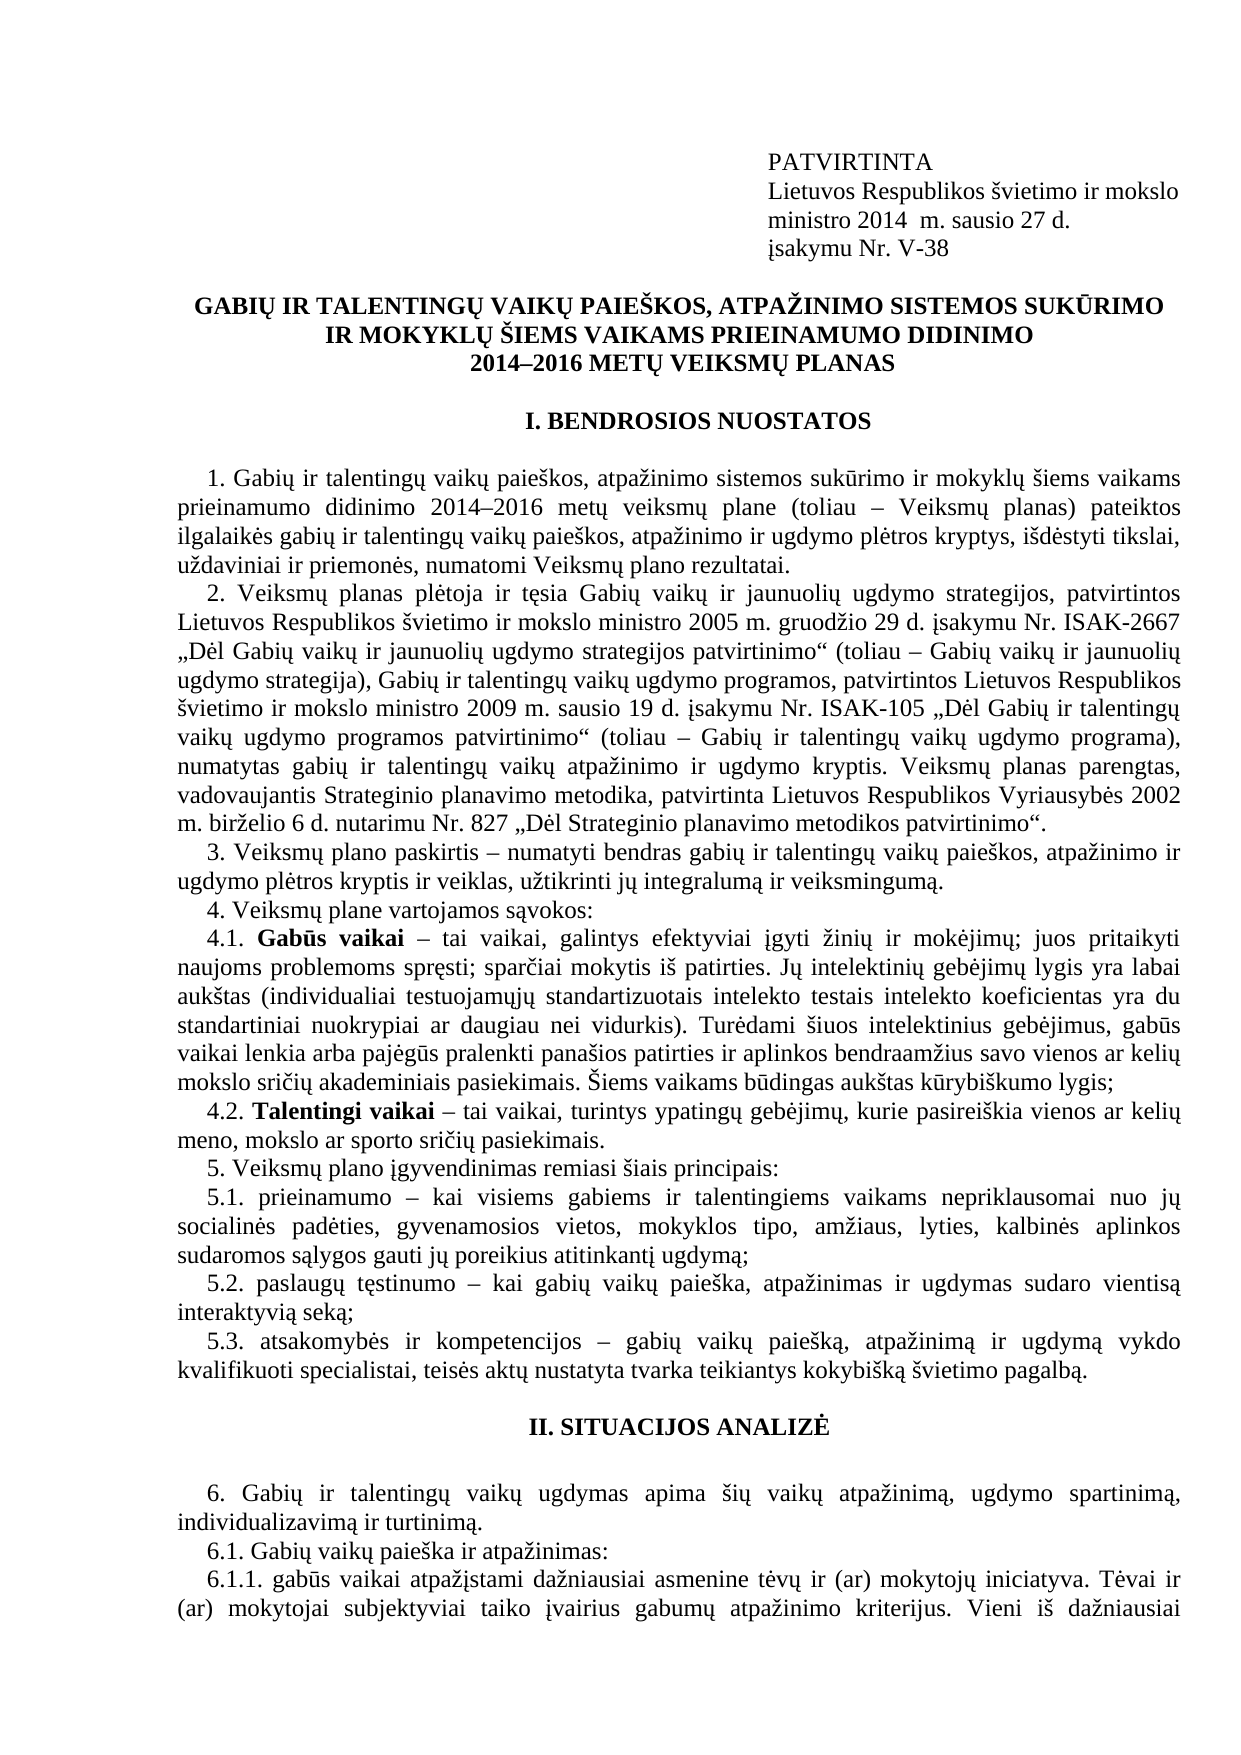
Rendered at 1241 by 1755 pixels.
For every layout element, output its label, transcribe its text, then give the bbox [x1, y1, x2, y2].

text II. SITUACIJOS ANALIZĖ [177, 1412, 1182, 1441]
text 4.1. Gabūs vaikai – tai vaikai, galintys efektyviai įgyti žinių ir mokėjimų; juos pritaikyti naujoms problemoms spręsti; sparčiai mokytis iš patirties. Jų intelektinių gebėjimų lygis yra labai aukštas (individualiai testuojamųjų standartizuotais intelekto testais intelekto koeficientas yra du standartiniai nuokrypiai ar daugiau nei vidurkis). Turėdami šiuos intelektinius gebėjimus, gabūs vaikai lenkia arba pajėgūs pralenkti panašios patirties ir aplinkos bendraamžius savo vienos ar kelių mokslo sričių akademiniais pasiekimais. Šiems vaikams būdingas aukštas kūrybiškumo lygis; [177, 923, 1182, 1096]
text 6.1. Gabių vaikų paieška ir atpažinimas: [177, 1536, 1182, 1564]
text 3. Veiksmų plano paskirtis – numatyti bendras gabių ir talentingų vaikų paieškos, atpažinimo ir ugdymo plėtros kryptis ir veiklas, užtikrinti jų integralumą ir veiksmingumą. [177, 837, 1182, 895]
text 4. Veiksmų plane vartojamos sąvokos: [177, 895, 1182, 923]
text 5. Veiksmų plano įgyvendinimas remiasi šiais principais: [177, 1153, 1182, 1182]
text įsakymu Nr. V-38 [768, 233, 1182, 262]
text 1. Gabių ir talentingų vaikų paieškos, atpažinimo sistemos sukūrimo ir mokyklų šiems vaikams prieinamumo didinimo 2014–2016 metų veiksmų plane (toliau – Veiksmų planas) pateiktos ilgalaikės gabių ir talentingų vaikų paieškos, atpažinimo ir ugdymo plėtros kryptys, išdėstyti tikslai, uždaviniai ir priemonės, numatomi Veiksmų plano rezultatai. [177, 463, 1182, 578]
text 4.2. Talentingi vaikai – tai vaikai, turintys ypatingų gebėjimų, kurie pasireiškia vienos ar kelių meno, mokslo ar sporto sričių pasiekimais. [177, 1096, 1182, 1153]
text 2. Veiksmų planas plėtoja ir tęsia Gabių vaikų ir jaunuolių ugdymo strategijos, patvirtintos Lietuvos Respublikos švietimo ir mokslo ministro 2005 m. gruodžio 29 d. įsakymu Nr. ISAK-2667 „Dėl Gabių vaikų ir jaunuolių ugdymo strategijos patvirtinimo“ (toliau – Gabių vaikų ir jaunuolių ugdymo strategija), Gabių ir talentingų vaikų ugdymo programos, patvirtintos Lietuvos Respublikos švietimo ir mokslo ministro 2009 m. sausio 19 d. įsakymu Nr. ISAK-105 „Dėl Gabių ir talentingų vaikų ugdymo programos patvirtinimo“ (toliau – Gabių ir talentingų vaikų ugdymo programa), numatytas gabių ir talentingų vaikų atpažinimo ir ugdymo kryptis. Veiksmų planas parengtas, vadovaujantis Strateginio planavimo metodika, patvirtinta Lietuvos Respublikos Vyriausybės 2002 m. birželio 6 d. nutarimu Nr. 827 „Dėl Strateginio planavimo metodikos patvirtinimo“. [177, 578, 1182, 837]
text GABIŲ IR TALENTINGŲ VAIKŲ PAIEŠKOS, ATPAŽINIMO SISTEMOS SUKŪRIMO IR MOKYKLŲ ŠIEMS VAIKAMS PRIEINAMUMO DIDINIMO [177, 291, 1182, 348]
text 6.1.1. gabūs vaikai atpažįstami dažniausiai asmenine tėvų ir (ar) mokytojų iniciatyva. Tėvai ir (ar) mokytojai subjektyviai taiko įvairius gabumų atpažinimo kriterijus. Vieni iš dažniausiai [177, 1564, 1182, 1622]
text 5.3. atsakomybės ir kompetencijos – gabių vaikų paiešką, atpažinimą ir ugdymą vykdo kvalifikuoti specialistai, teisės aktų nustatyta tvarka teikiantys kokybišką švietimo pagalbą. [177, 1326, 1182, 1383]
text Lietuvos Respublikos švietimo ir mokslo ministro 2014 m. sausio 27 d. [768, 176, 1182, 233]
text I. BENDROSIOS NUOSTATOS [214, 406, 1182, 435]
text 5.2. paslaugų tęstinumo – kai gabių vaikų paieška, atpažinimas ir ugdymas sudaro vientisą interaktyvią seką; [177, 1268, 1182, 1326]
text 2014–2016 METŲ VEIKSMŲ PLANAS [177, 348, 1182, 377]
text 5.1. prieinamumo – kai visiems gabiems ir talentingiems vaikams nepriklausomai nuo jų socialinės padėties, gyvenamosios vietos, mokyklos tipo, amžiaus, lyties, kalbinės aplinkos sudaromos sąlygos gauti jų poreikius atitinkantį ugdymą; [177, 1182, 1182, 1268]
text 6. Gabių ir talentingų vaikų ugdymas apima šių vaikų atpažinimą, ugdymo spartinimą, individualizavimą ir turtinimą. [177, 1478, 1182, 1536]
text PATVIRTINTA [768, 147, 1182, 176]
